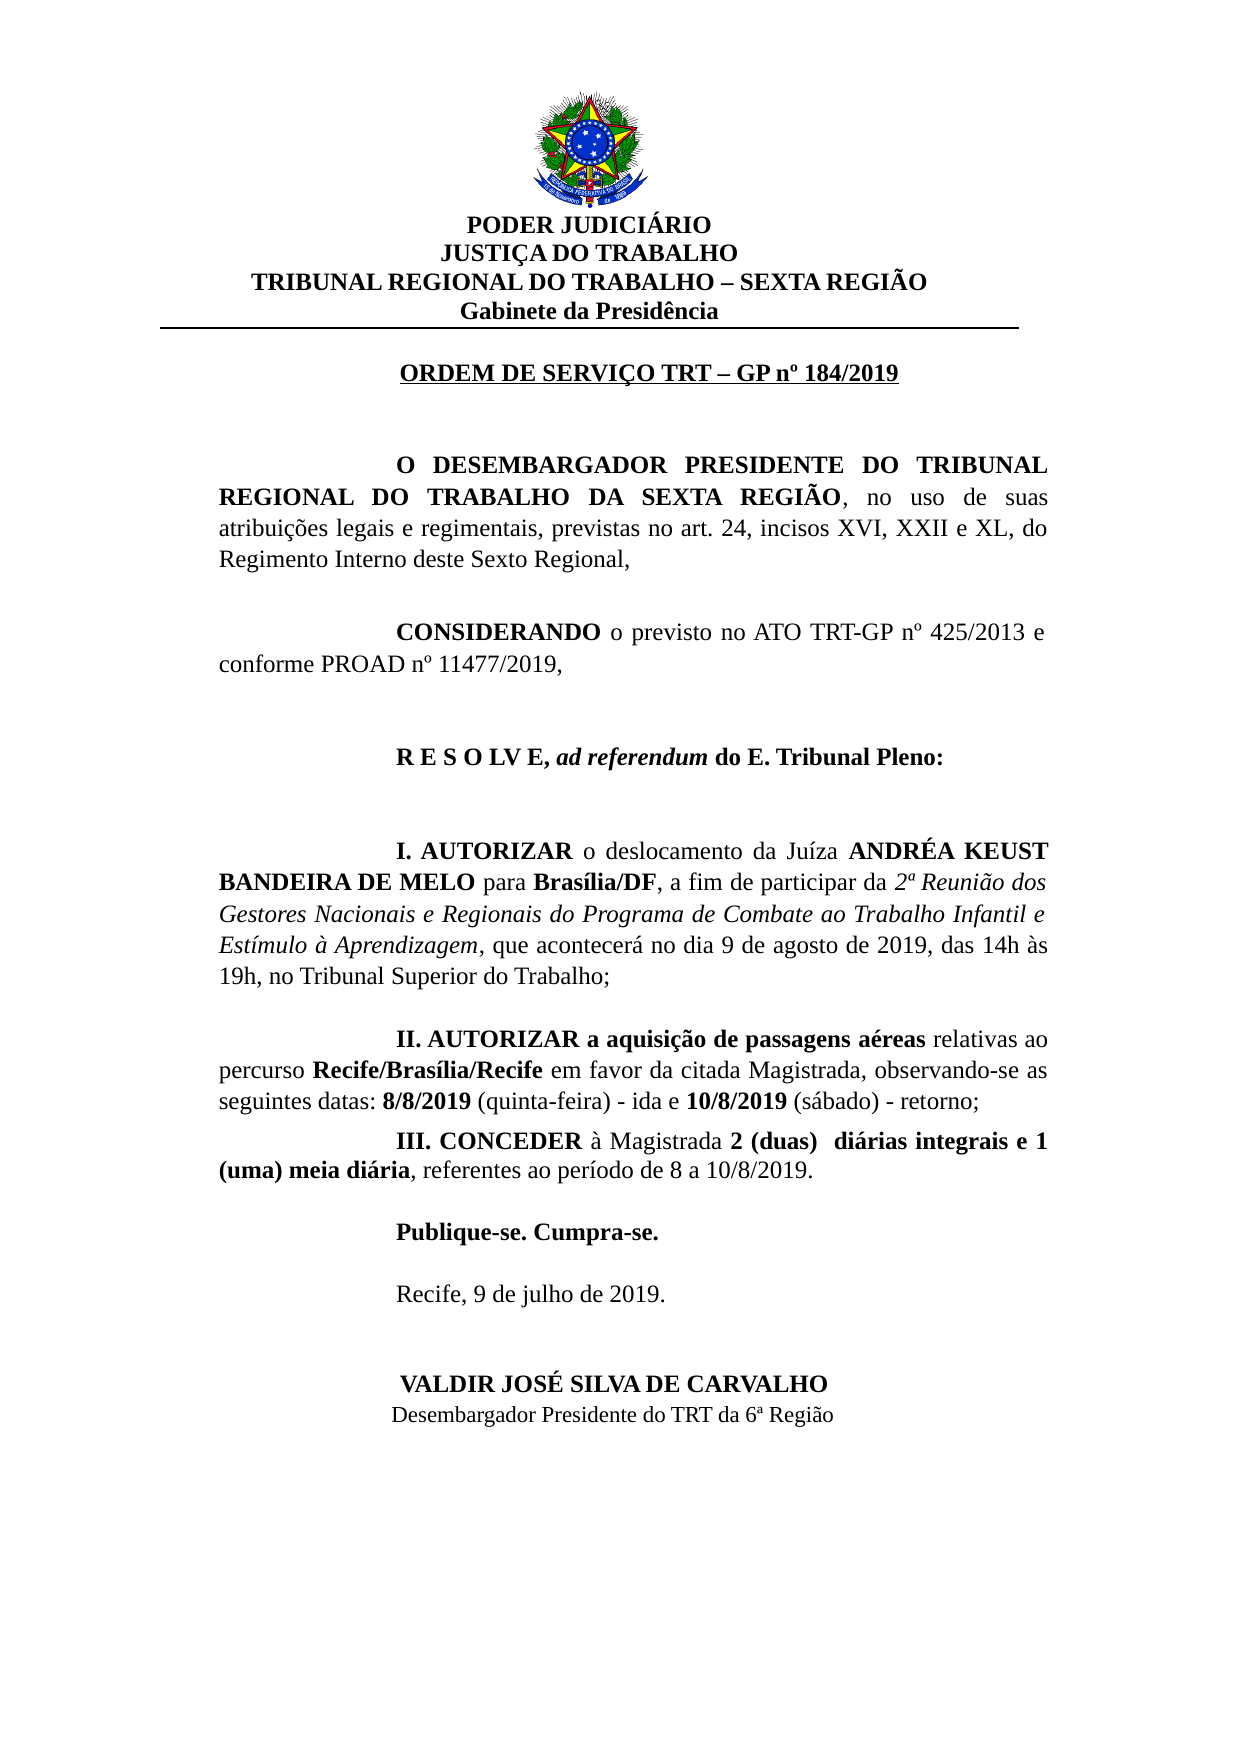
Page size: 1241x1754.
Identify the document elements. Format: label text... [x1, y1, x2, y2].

text O DESEMBARGADOR PRESIDENTE DO TRIBUNAL REGIONAL DO TRABALHO DA SEXTA REGIÃO, no uso de suas atribuições legais e regimentais, previstas no art. 24, incisos XVI, XXII e XL, do Regimento Interno deste Sexto Regional, [218, 449, 1048, 574]
text VALDIR JOSÉ SILVA DE CARVALHO [218, 1369, 960, 1397]
text CONSIDERANDO o previsto no ATO TRT-GP nº 425/2013 e conforme PROAD nº 11477/2019, [218, 616, 1045, 678]
text III. CONCEDER à Magistrada 2 (duas) diárias integrais e 1 (uma) meia diária, referentes ao período de 8 a 10/8/2019. [218, 1126, 1048, 1184]
subtitle ORDEM DE SERVIÇO TRT – GP nº 184/2019 [263, 358, 960, 386]
picture [527, 88, 651, 210]
text Recife, 9 de julho de 2019. [218, 1277, 960, 1309]
text Publique-se. Cumpra-se. [218, 1215, 960, 1246]
text R E S O LV E, ad referendum do E. Tribunal Pleno: [218, 741, 960, 772]
text I. AUTORIZAR o deslocamento da Juíza ANDRÉA KEUST BANDEIRA DE MELO para Brasília/DF, a fim de participar da 2ª Reunião dos Gestores Nacionais e Regionais do Programa de Combate ao Trabalho Infantil e Estímulo à Aprendizagem, que acontecerá no dia 9 de agosto de 2019, das 14h às 19h, no Tribunal Superior do Trabalho; [218, 834, 1048, 991]
text II. AUTORIZAR a aquisição de passagens aéreas relativas ao percurso Recife/Brasília/Recife em favor da citada Magistrada, observando-se as seguintes datas: 8/8/2019 (quinta-feira) - ida e 10/8/2019 (sábado) - retorno; [218, 1022, 1048, 1116]
text Desembargador Presidente do TRT da 6ª Região [218, 1397, 960, 1429]
